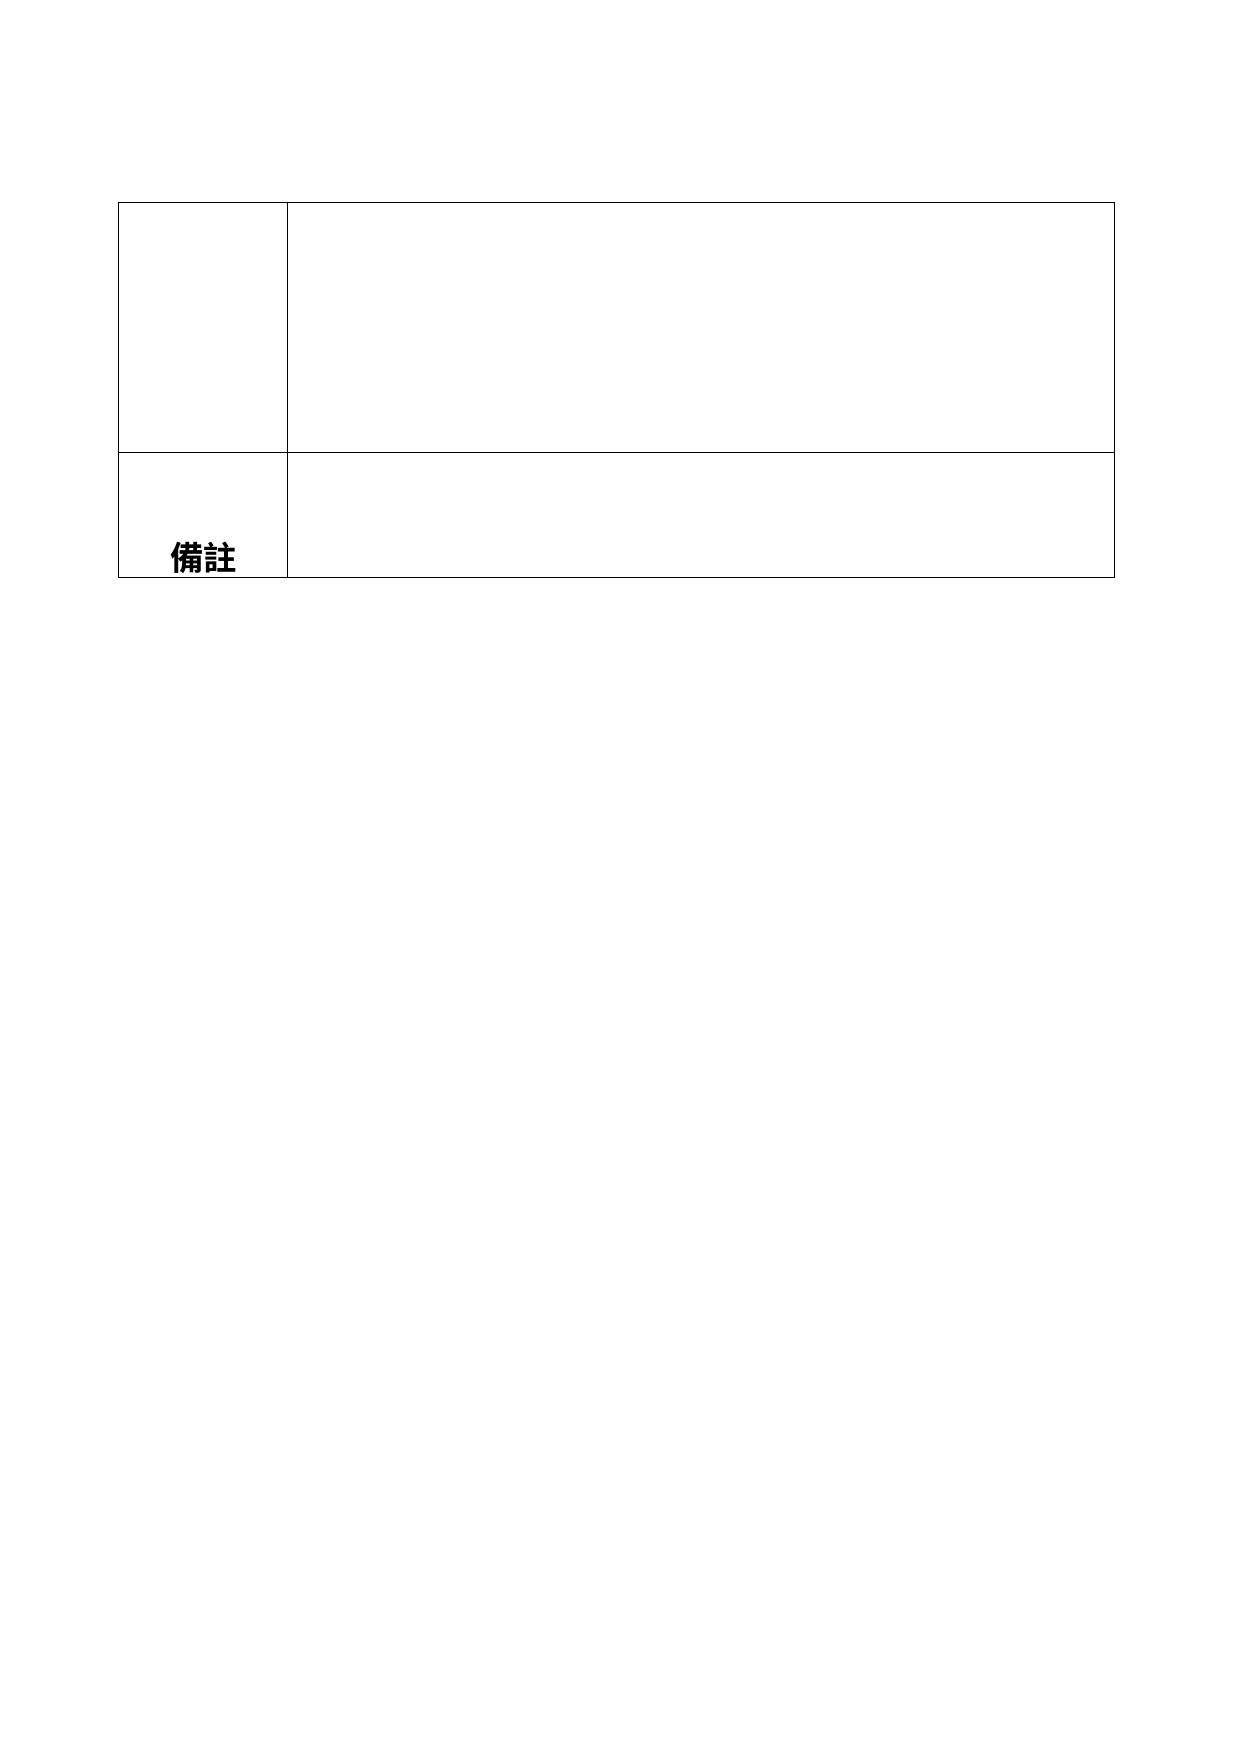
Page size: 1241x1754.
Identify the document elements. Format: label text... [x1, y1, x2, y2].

table_cell [119, 203, 287, 452]
table_cell 備註 [119, 453, 287, 577]
table_cell [288, 453, 1114, 577]
table_cell [288, 203, 1114, 452]
